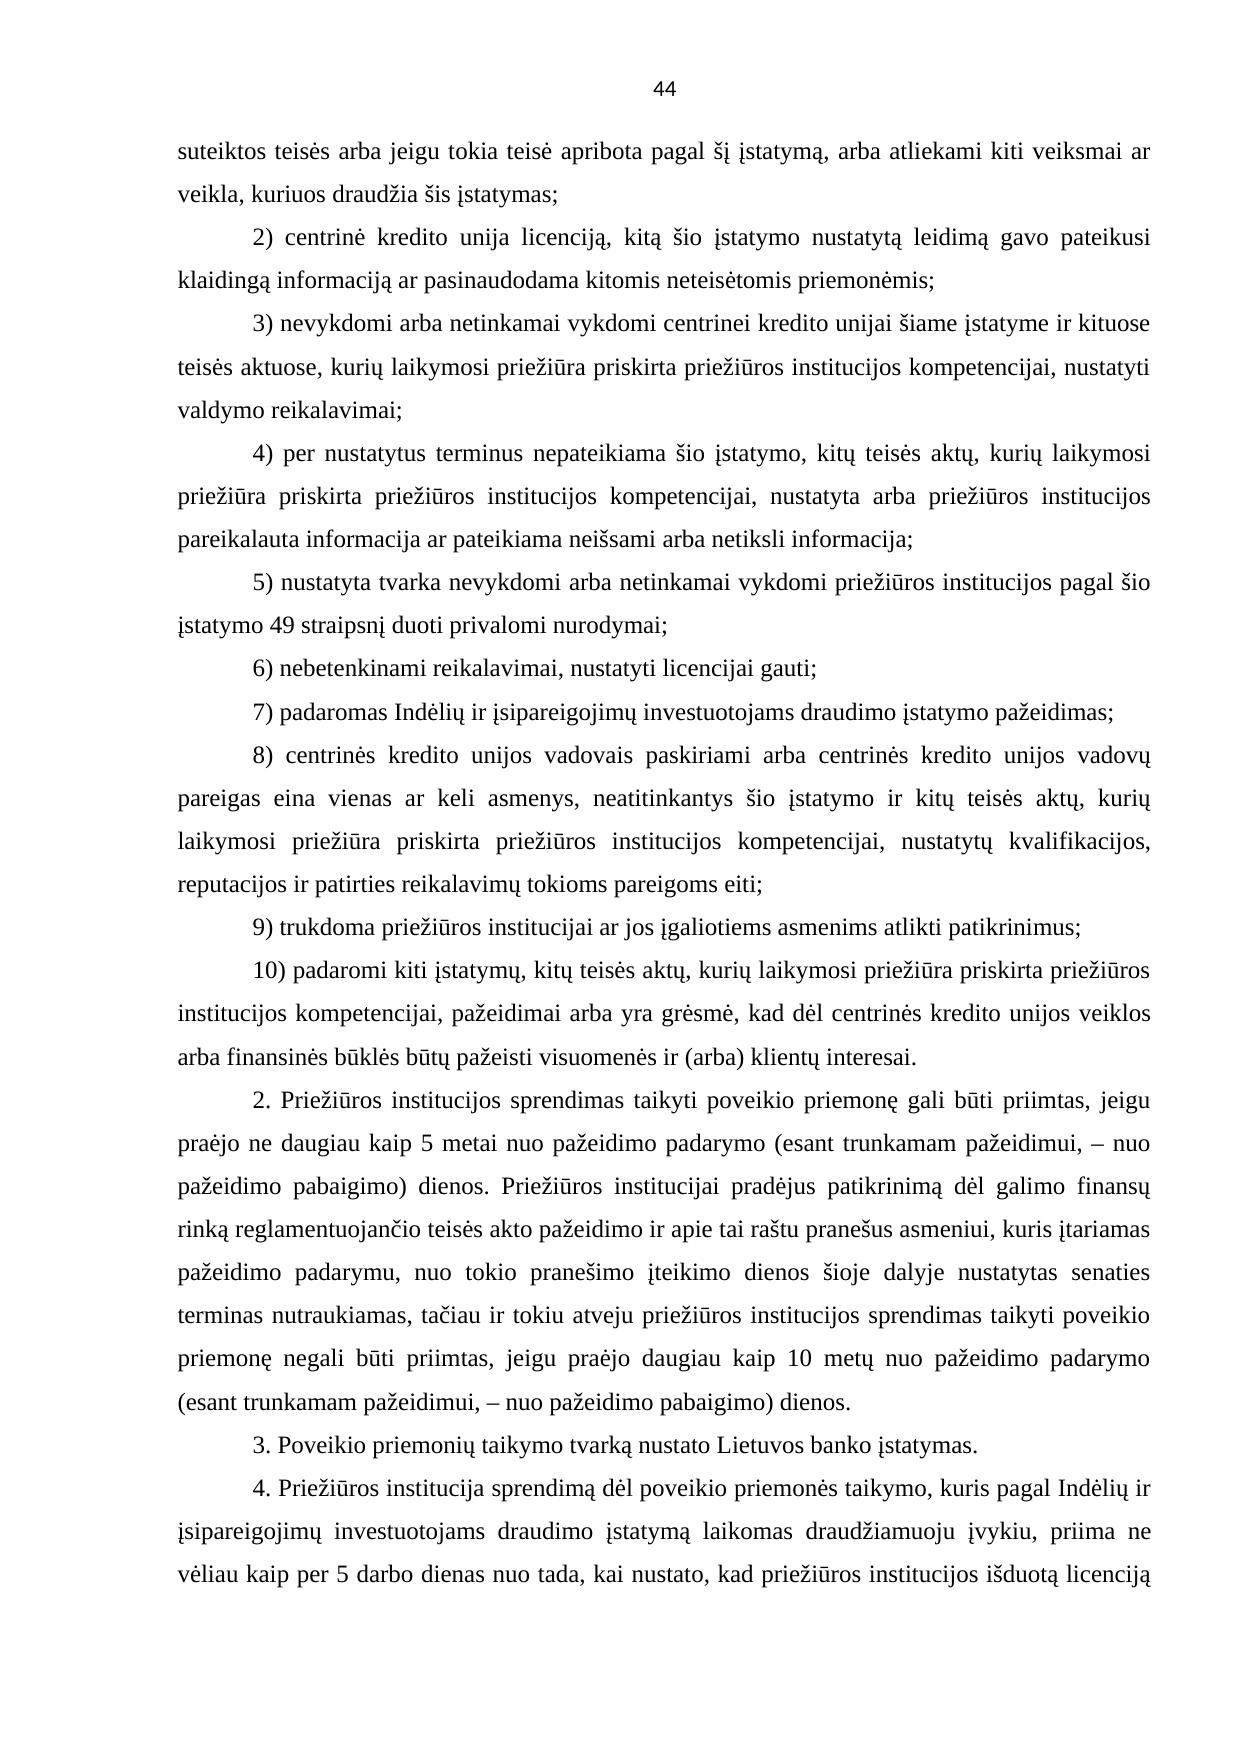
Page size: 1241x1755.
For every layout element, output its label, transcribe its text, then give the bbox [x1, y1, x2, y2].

text 9) trukdoma priežiūros institucijai ar jos įgaliotiems asmenims atlikti patikrinimus; [177, 912, 1152, 941]
text 4. Priežiūros institucija sprendimą dėl poveikio priemonės taikymo, kuris pagal Indėlių ir įsipareigojimų investuotojams draudimo įstatymą laikomas draudžiamuoju įvykiu, priima ne vėliau kaip per 5 darbo dienas nuo tada, kai nustato, kad priežiūros institucijos išduotą licenciją [177, 1473, 1152, 1588]
text suteiktos teisės arba jeigu tokia teisė apribota pagal šį įstatymą, arba atliekami kiti veiksmai ar veikla, kuriuos draudžia šis įstatymas; [177, 136, 1152, 208]
text 3) nevykdomi arba netinkamai vykdomi centrinei kredito unijai šiame įstatyme ir kituose teisės aktuose, kurių laikymosi priežiūra priskirta priežiūros institucijos kompetencijai, nustatyti valdymo reikalavimai; [177, 308, 1152, 423]
text 2. Priežiūros institucijos sprendimas taikyti poveikio priemonę gali būti priimtas, jeigu praėjo ne daugiau kaip 5 metai nuo pažeidimo padarymo (esant trunkamam pažeidimui, – nuo pažeidimo pabaigimo) dienos. Priežiūros institucijai pradėjus patikrinimą dėl galimo finansų rinką reglamentuojančio teisės akto pažeidimo ir apie tai raštu pranešus asmeniui, kuris įtariamas pažeidimo padarymu, nuo tokio pranešimo įteikimo dienos šioje dalyje nustatytas senaties terminas nutraukiamas, tačiau ir tokiu atveju priežiūros institucijos sprendimas taikyti poveikio priemonę negali būti priimtas, jeigu praėjo daugiau kaip 10 metų nuo pažeidimo padarymo (esant trunkamam pažeidimui, – nuo pažeidimo pabaigimo) dienos. [177, 1085, 1152, 1415]
text 6) nebetenkinami reikalavimai, nustatyti licencijai gauti; [177, 653, 1152, 682]
text 3. Poveikio priemonių taikymo tvarką nustato Lietuvos banko įstatymas. [177, 1430, 1152, 1458]
text 4) per nustatytus terminus nepateikiama šio įstatymo, kitų teisės aktų, kurių laikymosi priežiūra priskirta priežiūros institucijos kompetencijai, nustatyta arba priežiūros institucijos pareikalauta informacija ar pateikiama neišsami arba netiksli informacija; [177, 438, 1152, 553]
text 8) centrinės kredito unijos vadovais paskiriami arba centrinės kredito unijos vadovų pareigas eina vienas ar keli asmenys, neatitinkantys šio įstatymo ir kitų teisės aktų, kurių laikymosi priežiūra priskirta priežiūros institucijos kompetencijai, nustatytų kvalifikacijos, reputacijos ir patirties reikalavimų tokioms pareigoms eiti; [177, 740, 1152, 898]
text 2) centrinė kredito unija licenciją, kitą šio įstatymo nustatytą leidimą gavo pateikusi klaidingą informaciją ar pasinaudodama kitomis neteisėtomis priemonėmis; [177, 222, 1152, 294]
text 5) nustatyta tvarka nevykdomi arba netinkamai vykdomi priežiūros institucijos pagal šio įstatymo 49 straipsnį duoti privalomi nurodymai; [177, 567, 1152, 639]
text 7) padaromas Indėlių ir įsipareigojimų investuotojams draudimo įstatymo pažeidimas; [177, 697, 1152, 725]
text 10) padaromi kiti įstatymų, kitų teisės aktų, kurių laikymosi priežiūra priskirta priežiūros institucijos kompetencijai, pažeidimai arba yra grėsmė, kad dėl centrinės kredito unijos veiklos arba finansinės būklės būtų pažeisti visuomenės ir (arba) klientų interesai. [177, 955, 1152, 1070]
